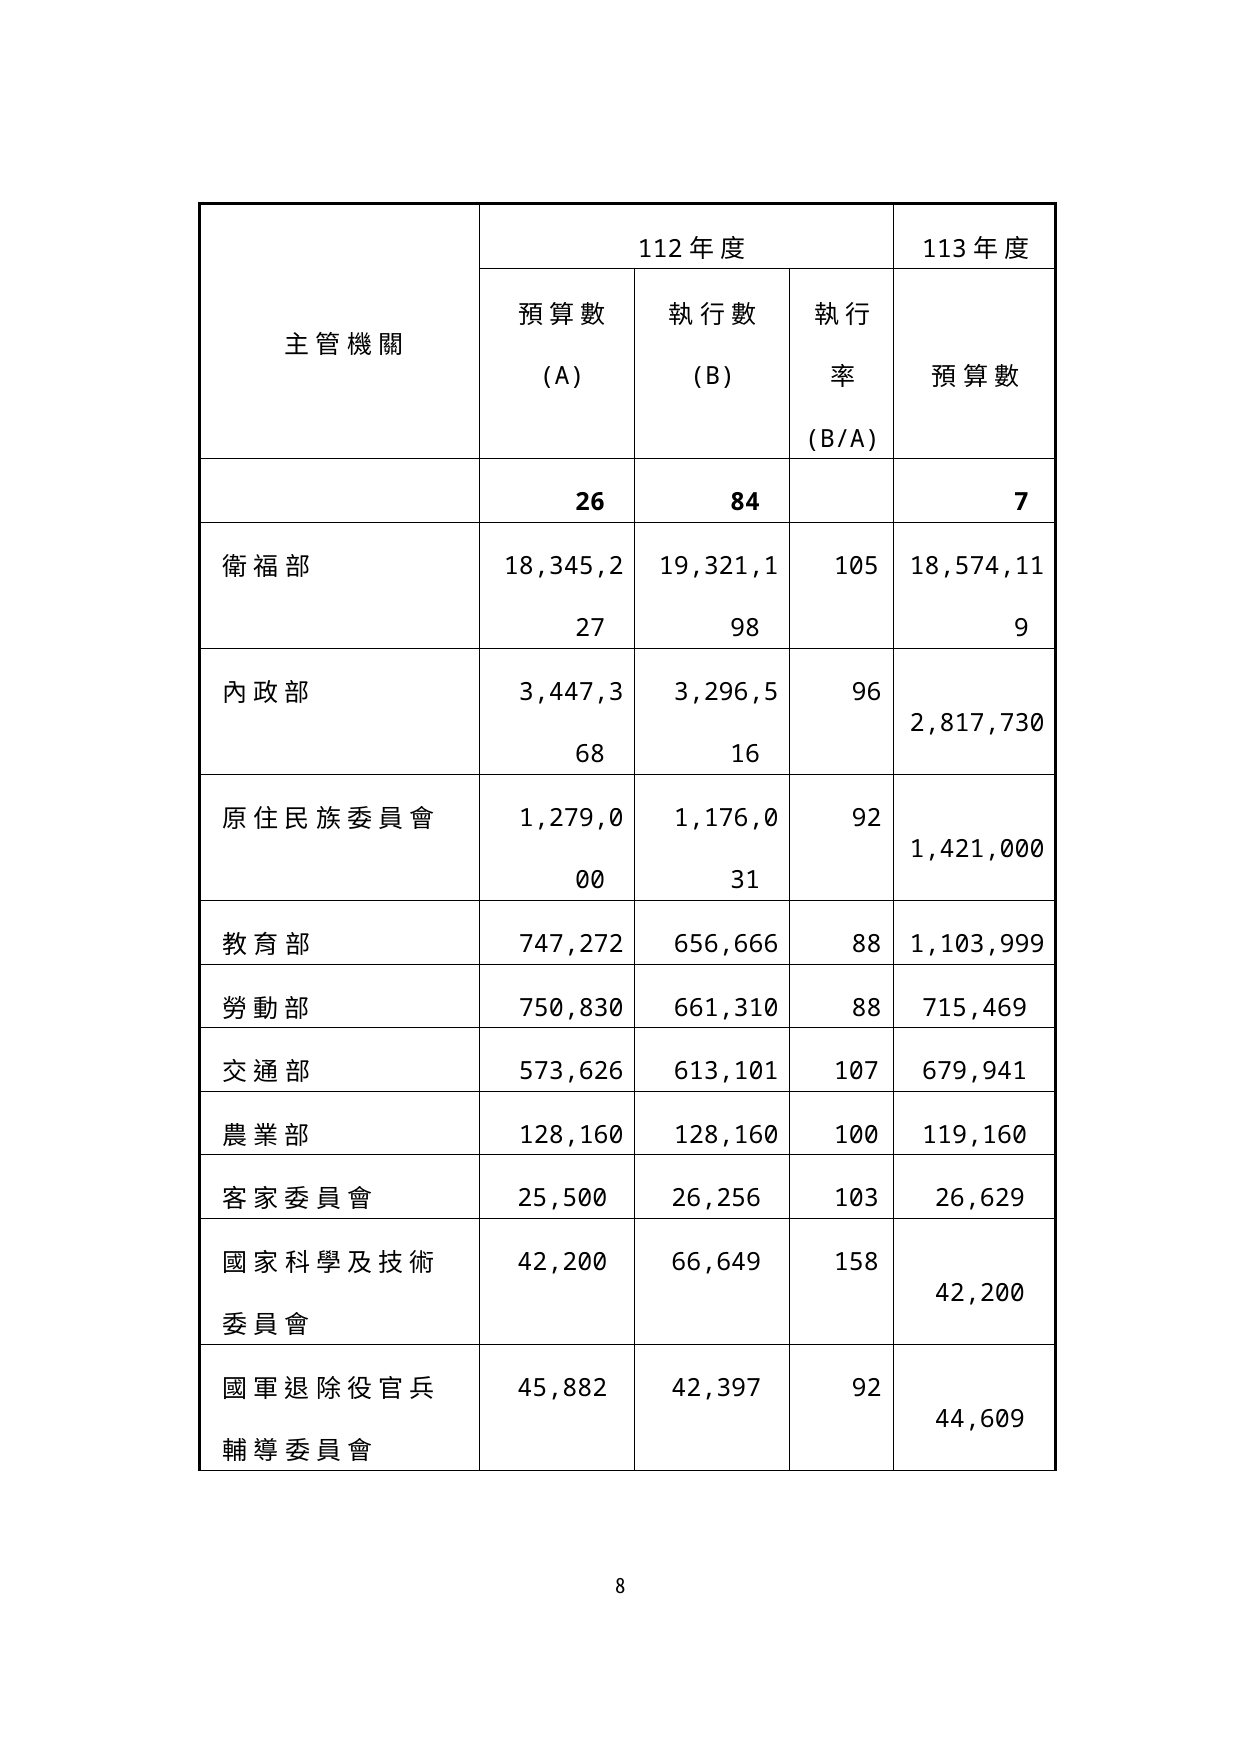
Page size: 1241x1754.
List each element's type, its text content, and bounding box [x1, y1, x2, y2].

table_cell 715,469 [894, 965, 1054, 1027]
table_cell 預算數 [894, 269, 1054, 458]
table_cell 1,103,999 [894, 901, 1054, 963]
table_cell 客家委員會 [201, 1155, 479, 1218]
table_cell 92 [790, 775, 893, 900]
table_cell 107 [790, 1028, 893, 1091]
table_cell 128,160 [635, 1092, 789, 1154]
table_cell 26,629 [894, 1155, 1054, 1218]
table_cell 158 [790, 1219, 893, 1344]
table_cell 45,882 [480, 1345, 634, 1470]
table_header 112年度 [480, 205, 893, 268]
table_cell 國軍退除役官兵輔導委員會 [201, 1345, 479, 1470]
table_cell 25,500 [480, 1155, 634, 1218]
table_cell 農業部 [201, 1092, 479, 1154]
table_cell 656,666 [635, 901, 789, 963]
table_cell 44,609 [894, 1345, 1054, 1470]
table_cell 衛福部 [201, 523, 479, 648]
table_cell 1,279,000 [480, 775, 634, 900]
table_cell 66,649 [635, 1219, 789, 1344]
table_cell 執行率(B/A) [790, 269, 893, 458]
table_cell 1,421,000 [894, 775, 1054, 900]
table_header 113年度 [894, 205, 1054, 268]
table_cell 原住民族委員會 [201, 775, 479, 900]
table_cell 26 [480, 459, 634, 522]
table_cell 88 [790, 965, 893, 1027]
table_cell 19,321,198 [635, 523, 789, 648]
table_cell 750,830 [480, 965, 634, 1027]
table_cell 100 [790, 1092, 893, 1154]
table_cell 661,310 [635, 965, 789, 1027]
table_cell 103 [790, 1155, 893, 1218]
table_cell 3,296,516 [635, 649, 789, 774]
table_cell 執行數 (B) [635, 269, 789, 458]
table_cell 2,817,730 [894, 649, 1054, 774]
table_cell 18,345,227 [480, 523, 634, 648]
table_cell 內政部 [201, 649, 479, 774]
table_cell 96 [790, 649, 893, 774]
table_cell 26,256 [635, 1155, 789, 1218]
table_cell 教育部 [201, 901, 479, 963]
table_cell 勞動部 [201, 965, 479, 1027]
table_cell 573,626 [480, 1028, 634, 1091]
table_cell 747,272 [480, 901, 634, 963]
table_cell 42,397 [635, 1345, 789, 1470]
table_cell 128,160 [480, 1092, 634, 1154]
table_cell 613,101 [635, 1028, 789, 1091]
table_cell [790, 459, 893, 522]
table_cell 1,176,031 [635, 775, 789, 900]
table_cell 88 [790, 901, 893, 963]
table_cell 交通部 [201, 1028, 479, 1091]
table_header 主管機關 [201, 205, 479, 458]
table_cell 42,200 [894, 1219, 1054, 1344]
table_cell 3,447,368 [480, 649, 634, 774]
table_cell 7 [894, 459, 1054, 522]
table_cell 92 [790, 1345, 893, 1470]
table_cell 42,200 [480, 1219, 634, 1344]
table_cell 18,574,119 [894, 523, 1054, 648]
table_cell 679,941 [894, 1028, 1054, 1091]
table_cell 國家科學及技術委員會 [201, 1219, 479, 1344]
table_cell 84 [635, 459, 789, 522]
table_cell 119,160 [894, 1092, 1054, 1154]
table_cell [201, 459, 479, 522]
table_cell 105 [790, 523, 893, 648]
table_cell 預算數 (A) [480, 269, 634, 458]
